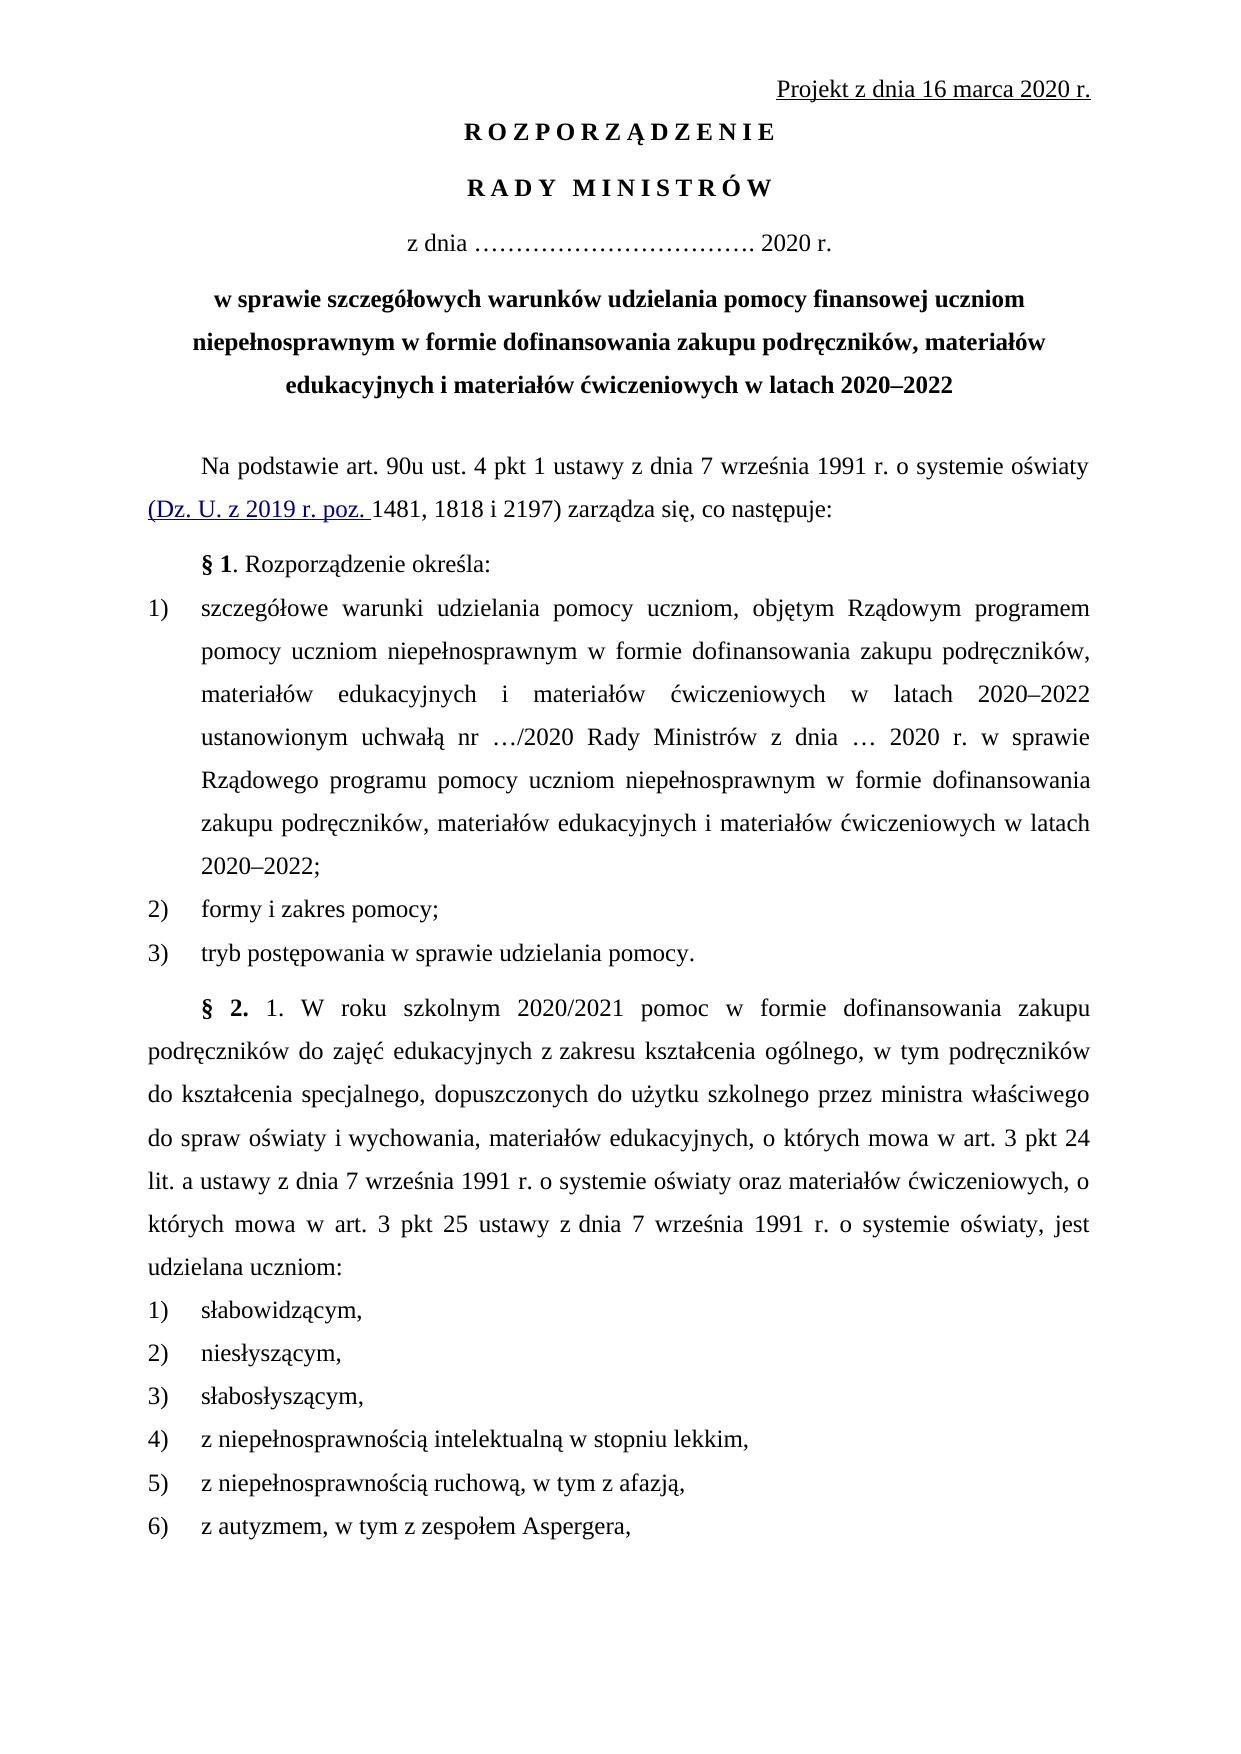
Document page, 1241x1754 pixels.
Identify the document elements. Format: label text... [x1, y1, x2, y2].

text 6) z autyzmem, w tym z zespołem Aspergera, [148, 1511, 1091, 1539]
text Projekt z dnia 16 marca 2020 r. [148, 74, 1091, 103]
text z dnia ……………………………. 2020 r. [148, 228, 1091, 257]
text 4) z niepełnosprawnością intelektualną w stopniu lekkim, [148, 1424, 1091, 1453]
text 1) szczegółowe warunki udzielania pomocy uczniom, objętym Rządowym programem pomocy uczniom niepełnosprawnym w formie dofinansowania zakupu podręczników, materiałów edukacyjnych i materiałów ćwiczeniowych w latach 2020–2022 ustanowionym uchwałą nr …/2020 Rady Ministrów z dnia … 2020 r. w sprawie Rządowego programu pomocy uczniom niepełnosprawnym w formie dofinansowania zakupu podręczników, materiałów edukacyjnych i materiałów ćwiczeniowych w latach 2020–2022; [148, 593, 1091, 880]
text Na podstawie art. 90u ust. 4 pkt 1 ustawy z dnia 7 września 1991 r. o systemie oświaty (Dz. U. z 2019 r. poz. 1481, 1818 i 2197) zarządza się, co następuje: [148, 451, 1091, 523]
text § 1. Rozporządzenie określa: [148, 549, 1091, 578]
text ROZPORZĄDZENIE [148, 117, 1091, 146]
text 1) słabowidzącym, [148, 1295, 1091, 1324]
text RADY MINISTRÓW [148, 173, 1091, 201]
text 2) formy i zakres pomocy; [148, 894, 1091, 923]
text 3) tryb postępowania w sprawie udzielania pomocy. [148, 938, 1091, 966]
text w sprawie szczegółowych warunków udzielania pomocy finansowej uczniom niepełnosprawnym w formie dofinansowania zakupu podręczników, materiałów edukacyjnych i materiałów ćwiczeniowych w latach 2020–2022 [148, 284, 1091, 399]
text 2) niesłyszącym, [148, 1338, 1091, 1367]
text 3) słabosłyszącym, [148, 1381, 1091, 1410]
text § 2. 1. W roku szkolnym 2020/2021 pomoc w formie dofinansowania zakupu podręczników do zajęć edukacyjnych z zakresu kształcenia ogólnego, w tym podręczników do kształcenia specjalnego, dopuszczonych do użytku szkolnego przez ministra właściwego do spraw oświaty i wychowania, materiałów edukacyjnych, o których mowa w art. 3 pkt 24 lit. a ustawy z dnia 7 września 1991 r. o systemie oświaty oraz materiałów ćwiczeniowych, o których mowa w art. 3 pkt 25 ustawy z dnia 7 września 1991 r. o systemie oświaty, jest udzielana uczniom: [148, 993, 1091, 1281]
text 5) z niepełnosprawnością ruchową, w tym z afazją, [148, 1468, 1091, 1496]
